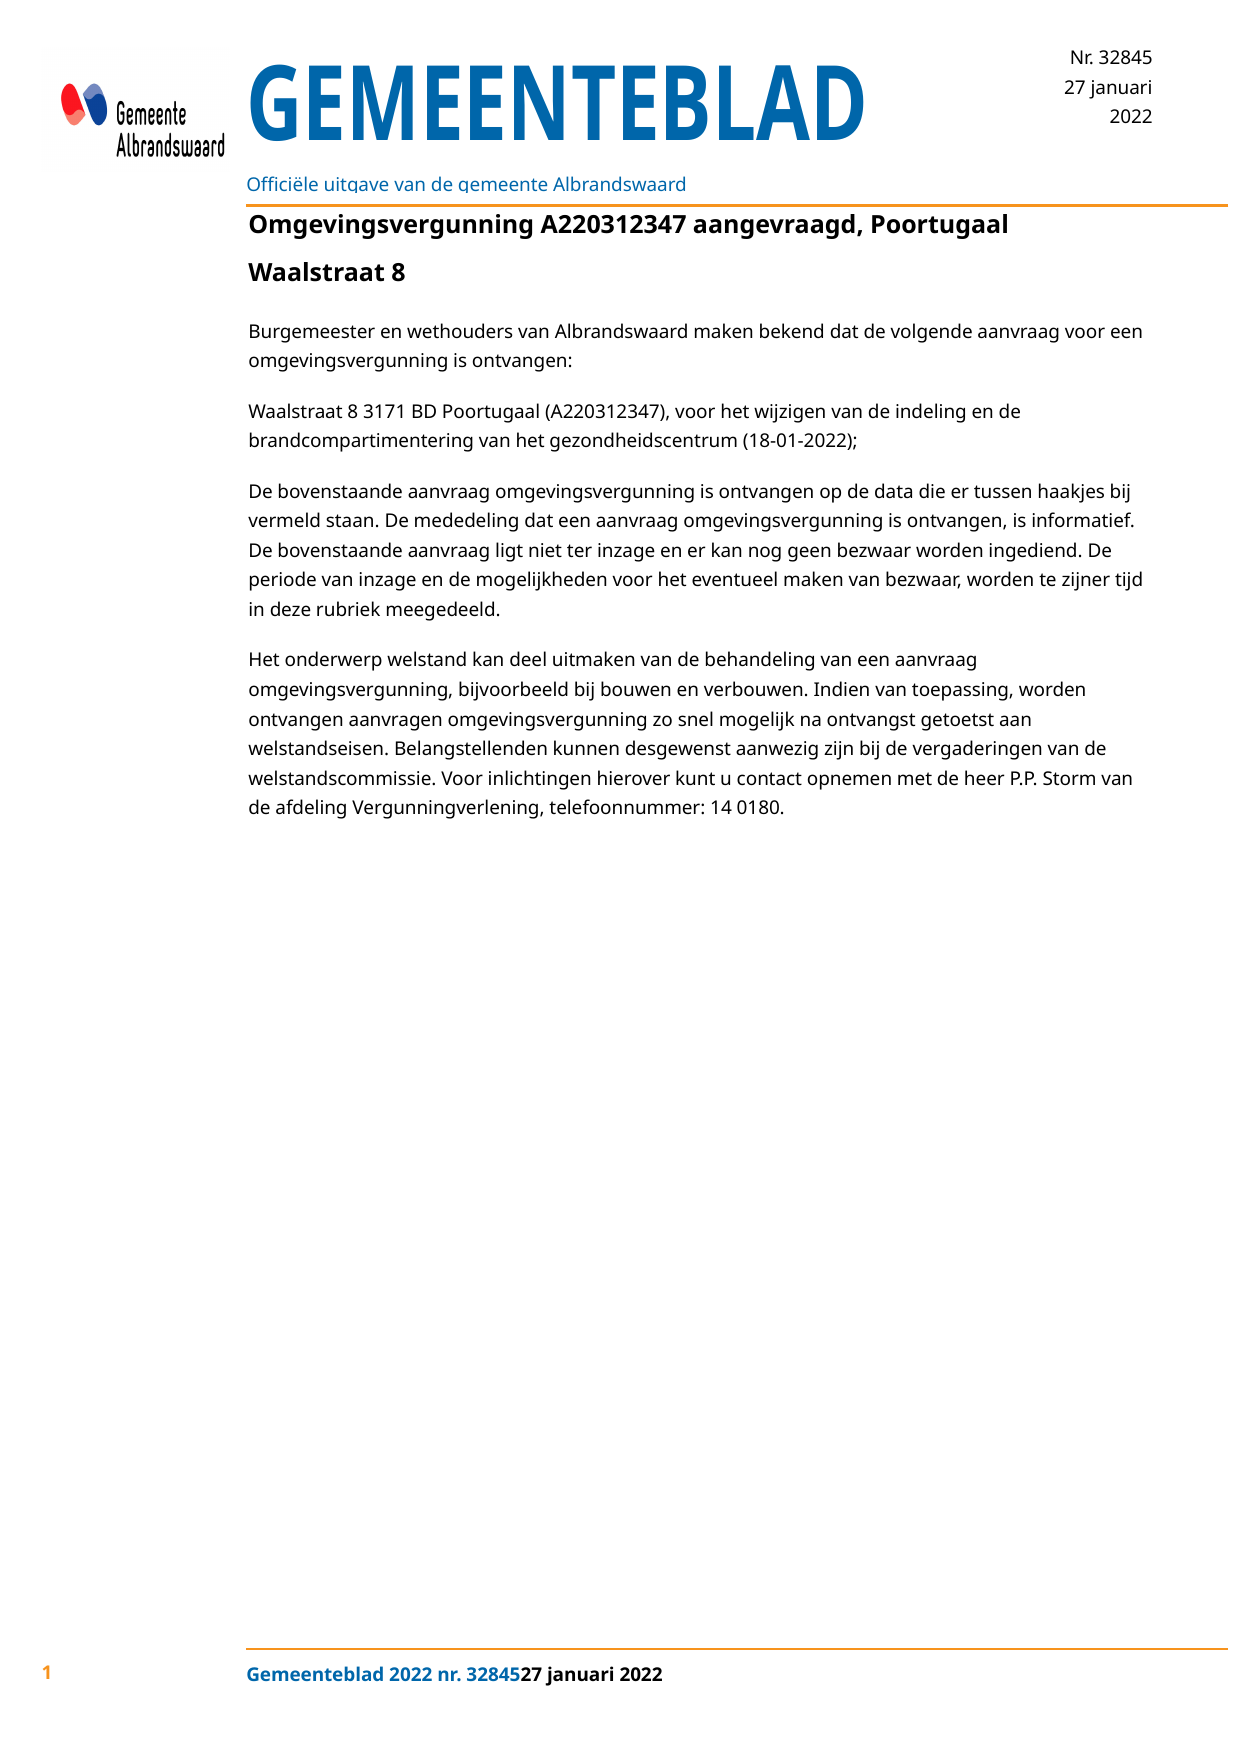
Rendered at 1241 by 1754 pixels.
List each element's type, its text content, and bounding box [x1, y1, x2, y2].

text Het onderwerp welstand kan deel uitmaken van de behandeling van een aanvraag omgevingsvergunning, bijvoorbeeld bij bouwen en verbouwen. Indien van toepassing, worden ontvangen aanvragen omgevingsvergunning zo snel mogelijk na ontvangst getoetst aan welstandseisen. Belangstellenden kunnen desgewenst aanwezig zijn bij de vergaderingen van de welstandscommissie. Voor inlichtingen hierover kunt u contact opnemen met de heer P.P. Storm van de afdeling Vergunningverlening, telefoonnummer: 14 0180. [248, 647, 1152, 820]
text De bovenstaande aanvraag omgevingsvergunning is ontvangen op de data die er tussen haakjes bij vermeld staan. De mededeling dat een aanvraag omgevingsvergunning is ontvangen, is informatief. De bovenstaande aanvraag ligt niet ter inzage en er kan nog geen bezwaar worden ingediend. De periode van inzage en de mogelijkheden voor het eventueel maken van bezwaar, worden te zijner tijd in deze rubriek meegedeeld. [248, 478, 1152, 622]
text Omgevingsvergunning A220312347 aangevraagd, Poortugaal Waalstraat 8 [248, 207, 1152, 288]
text Waalstraat 8 3171 BD Poortugaal (A220312347), voor het wijzigen van de indeling en de brandcompartimentering van het gezondheidscentrum (18-01-2022); [248, 398, 1152, 453]
picture [41, 47, 231, 172]
text Burgemeester en wethouders van Albrandswaard maken bekend dat de volgende aanvraag voor een omgevingsvergunning is ontvangen: [248, 318, 1152, 373]
